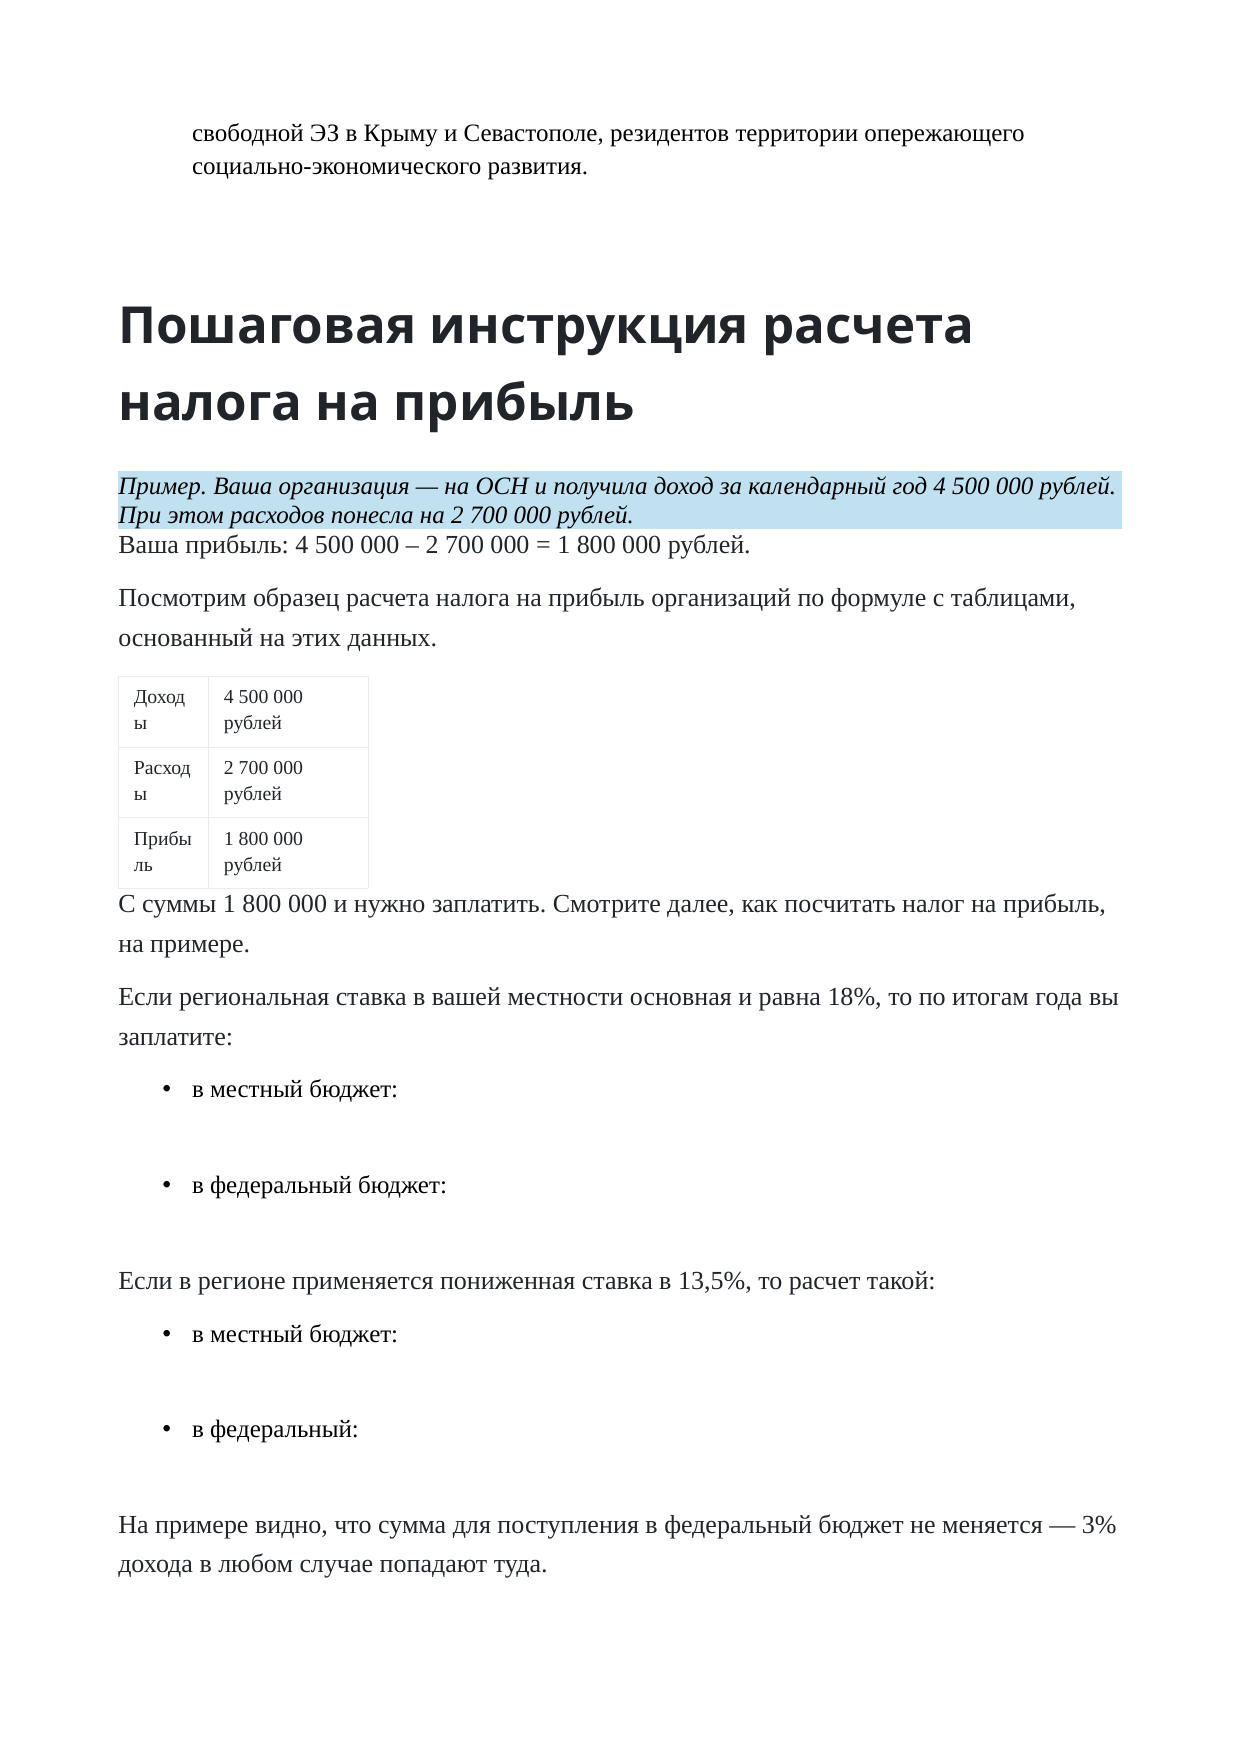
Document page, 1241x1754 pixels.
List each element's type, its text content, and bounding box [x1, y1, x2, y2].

list в федеральный: [162, 1414, 1122, 1443]
text Если региональная ставка в вашей местности основная и равна 18%, то по итогам года вы заплатите: [118, 981, 1122, 1051]
table_header Доходы [119, 677, 208, 746]
table_cell Прибыль [119, 818, 208, 888]
text Если в регионе применяется пониженная ставка в 13,5%, то расчет такой: [118, 1265, 1122, 1295]
list свободной ЭЗ в Крыму и Севастополе, резидентов территории опережающего социально-экономического развития. [162, 118, 1122, 180]
table_cell Расходы [119, 748, 208, 817]
list в федеральный бюджет: [162, 1170, 1122, 1198]
text Пример. Ваша организация — на ОСН и получила доход за календарный год 4 500 000 рублей. При этом расходов понесла на 2 700 000 рублей. [118, 471, 1122, 529]
list в местный бюджет: [162, 1319, 1122, 1348]
text С суммы 1 800 000 и нужно заплатить. Смотрите далее, как посчитать налог на прибыль, на примере. [118, 888, 1122, 958]
table_cell 2 700 000 рублей [209, 748, 368, 817]
text Ваша прибыль: 4 500 000 – 2 700 000 = 1 800 000 рублей. [118, 529, 1122, 559]
table_header 4 500 000 рублей [209, 677, 368, 746]
text На примере видно, что сумма для поступления в федеральный бюджет не меняется — 3% дохода в любом случае попадают туда. [118, 1509, 1122, 1578]
text Посмотрим образец расчета налога на прибыль организаций по формуле с таблицами, основанный на этих данных. [118, 582, 1122, 652]
subtitle Пошаговая инструкция расчета налога на прибыль [118, 289, 1122, 435]
list в местный бюджет: [162, 1074, 1122, 1103]
table_cell 1 800 000 рублей [209, 818, 368, 888]
